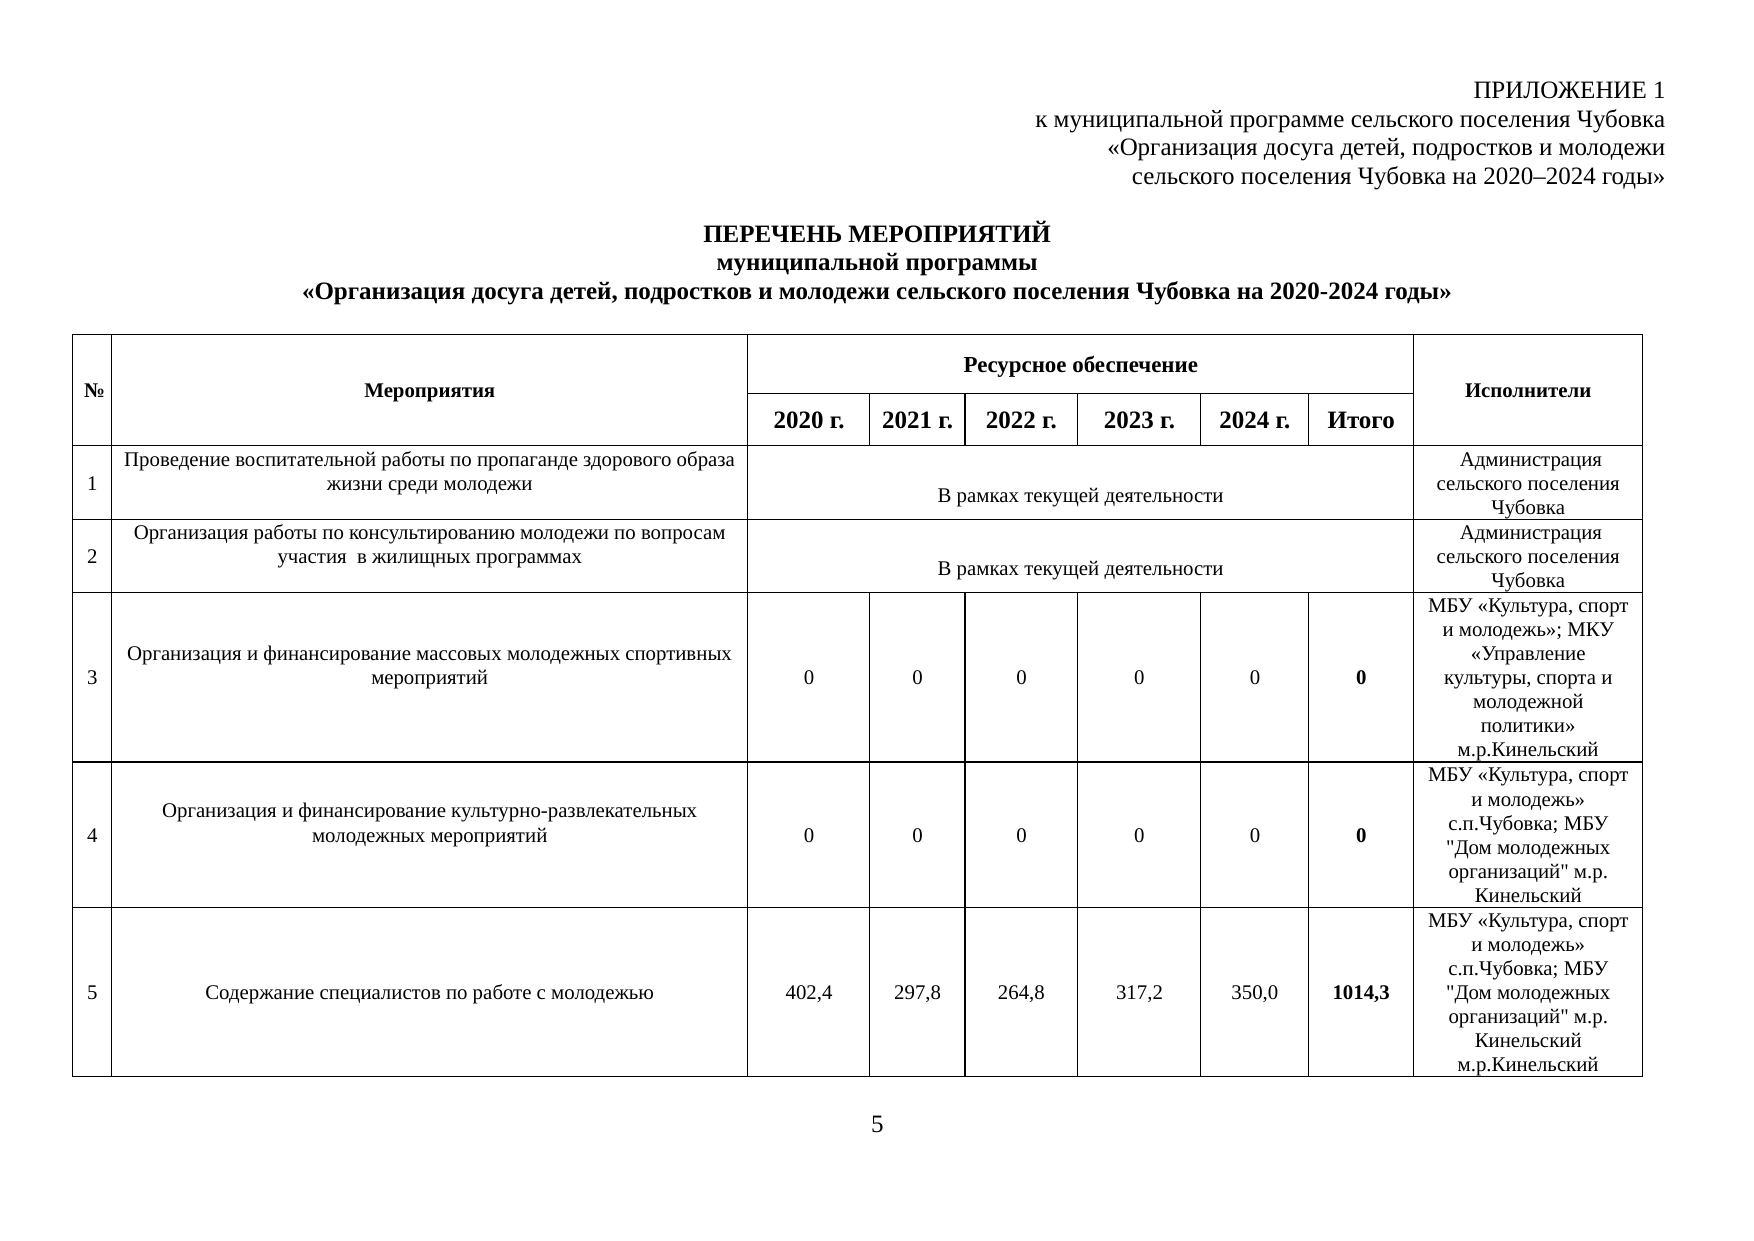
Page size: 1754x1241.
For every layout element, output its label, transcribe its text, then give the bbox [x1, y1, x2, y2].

table_cell 3 [73, 593, 111, 761]
text ПРИЛОЖЕНИЕ 1 [620, 75, 1665, 104]
table_cell МБУ «Культура, спорт и молодежь»; МКУ «Управление культуры, спорта и молодежной политики» м.р.Кинельский [1414, 593, 1642, 761]
table_cell Итого [1309, 394, 1413, 445]
table_cell 297,8 [870, 908, 964, 1076]
table_cell 2021 г. [870, 394, 964, 445]
table_cell Содержание специалистов по работе с молодежью [112, 908, 747, 1076]
text муниципальной программы [89, 247, 1665, 276]
table_cell 317,2 [1078, 908, 1200, 1076]
table_header Мероприятия [112, 335, 747, 445]
table_cell 5 [73, 908, 111, 1076]
table_cell 0 [870, 763, 964, 907]
table_cell 0 [870, 593, 964, 761]
table_header Ресурсное обеспечение [748, 335, 1413, 393]
table_cell В рамках текущей деятельности [748, 520, 1413, 592]
table_cell 0 [966, 763, 1077, 907]
table_cell Организация работы по консультированию молодежи по вопросам участия в жилищных программах [112, 520, 747, 592]
table_cell 1 [73, 446, 111, 519]
table_cell 0 [1309, 763, 1413, 907]
table_cell Организация и финансирование массовых молодежных спортивных мероприятий [112, 593, 747, 761]
text «Организация досуга детей, подростков и молодежи [89, 132, 1665, 161]
table_cell Организация и финансирование культурно-развлекательных молодежных мероприятий [112, 763, 747, 907]
table_cell В рамках текущей деятельности [748, 446, 1413, 519]
table_cell 4 [73, 763, 111, 907]
table_cell МБУ «Культура, спорт и молодежь» с.п.Чубовка; МБУ "Дом молодежных организаций" м.р. Кинельский м.р.Кинельский [1414, 908, 1642, 1076]
text ПЕРЕЧЕНЬ МЕРОПРИЯТИЙ [89, 219, 1665, 247]
table_cell 0 [748, 763, 869, 907]
table_cell 2020 г. [748, 394, 869, 445]
table_cell 2024 г. [1201, 394, 1308, 445]
table_cell 0 [966, 593, 1077, 761]
table_cell 402,4 [748, 908, 869, 1076]
table_cell 0 [1201, 593, 1308, 761]
table_cell 0 [1078, 763, 1200, 907]
table_cell 0 [1078, 593, 1200, 761]
table_header № [73, 335, 111, 445]
text «Организация досуга детей, подростков и молодежи сельского поселения Чубовка на 2020-2024 годы» [89, 276, 1665, 305]
table_cell Проведение воспитательной работы по пропаганде здорового образа жизни среди молодежи [112, 446, 747, 519]
table_cell 1014,3 [1309, 908, 1413, 1076]
table_header Исполнители [1414, 335, 1642, 445]
table_cell 2023 г. [1078, 394, 1200, 445]
text сельского поселения Чубовка на 2020–2024 годы» [89, 161, 1665, 190]
text к муниципальной программе сельского поселения Чубовка [620, 104, 1665, 132]
table_cell Администрация сельского поселения Чубовка [1414, 520, 1642, 592]
table_cell 2 [73, 520, 111, 592]
table_cell 0 [1201, 763, 1308, 907]
table_cell 0 [1309, 593, 1413, 761]
table_cell МБУ «Культура, спорт и молодежь» с.п.Чубовка; МБУ "Дом молодежных организаций" м.р. Кинельский [1414, 763, 1642, 907]
table_cell 2022 г. [966, 394, 1077, 445]
table_cell 264,8 [966, 908, 1077, 1076]
table_cell 350,0 [1201, 908, 1308, 1076]
table_cell Администрация сельского поселения Чубовка [1414, 446, 1642, 519]
table_cell 0 [748, 593, 869, 761]
